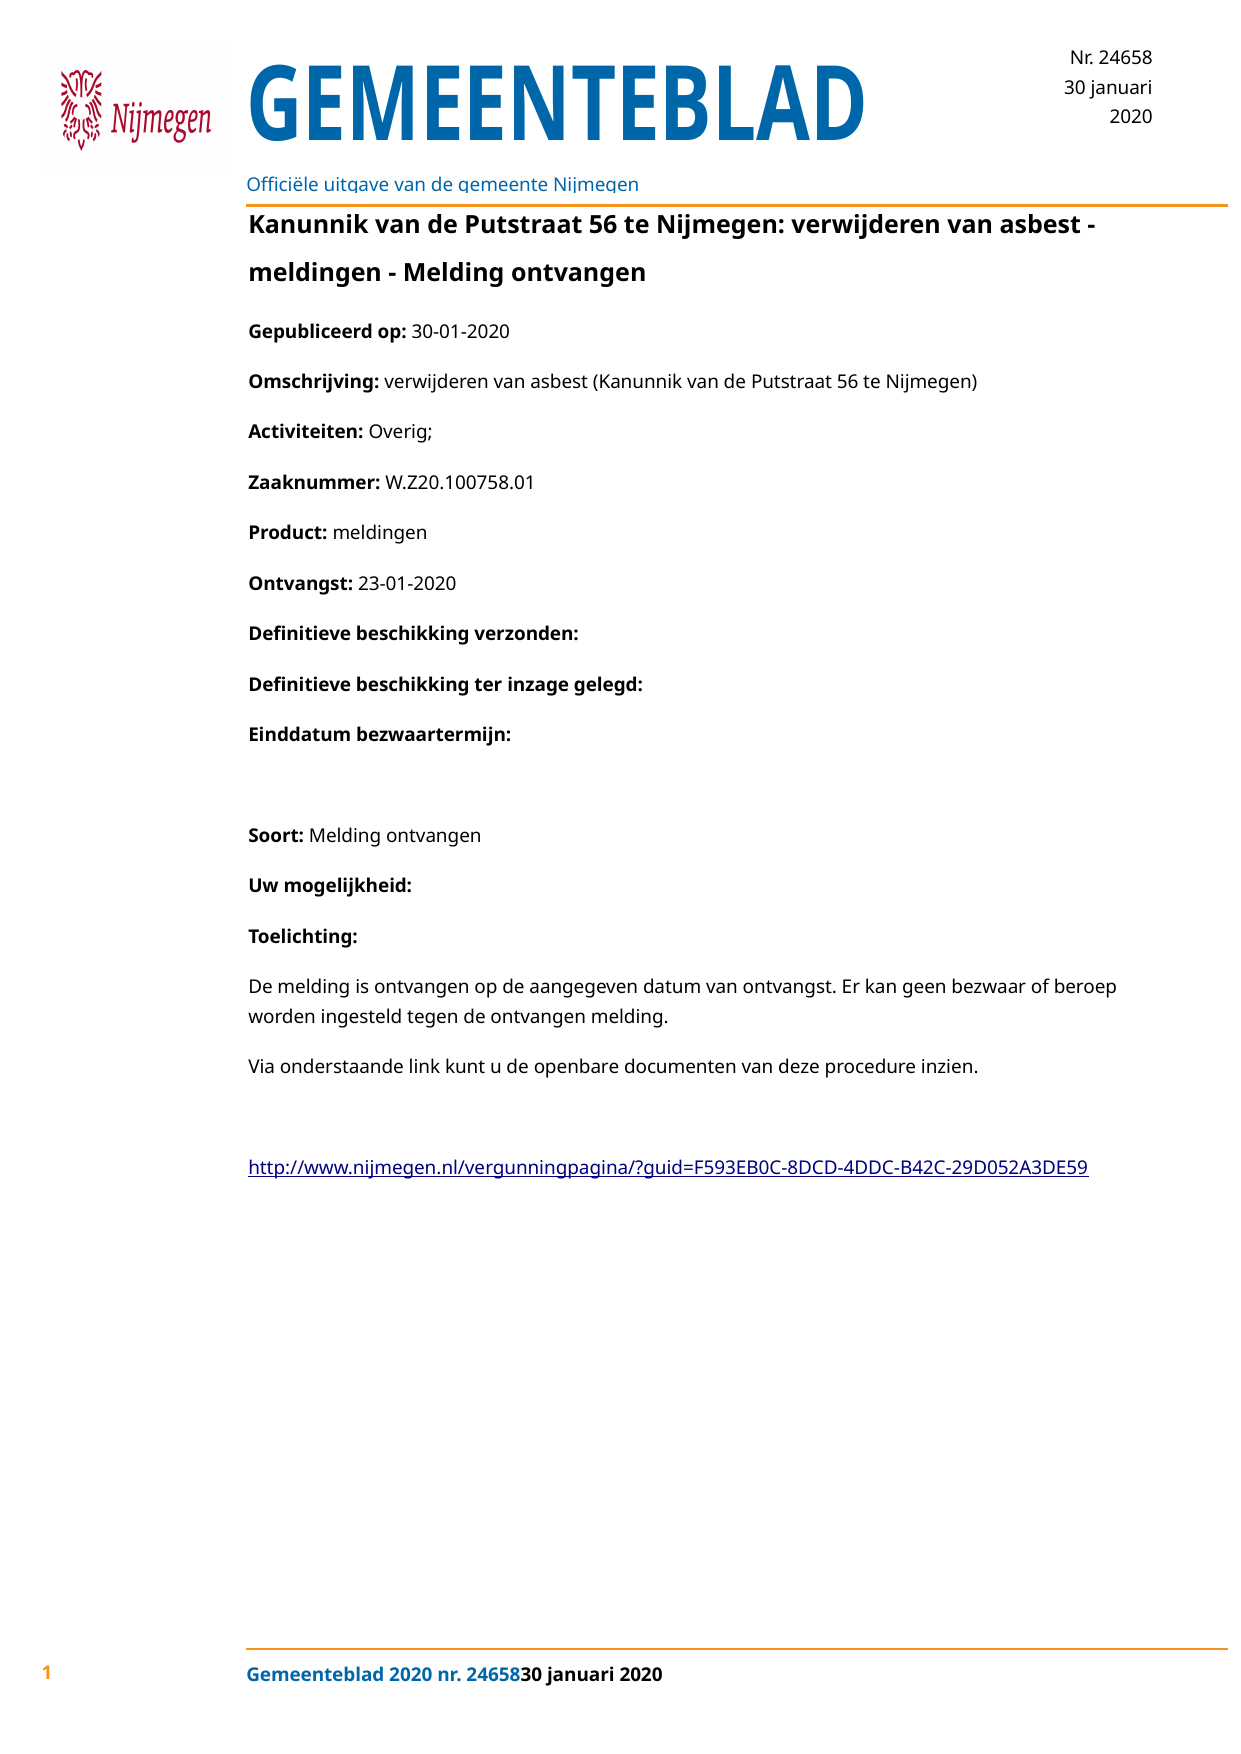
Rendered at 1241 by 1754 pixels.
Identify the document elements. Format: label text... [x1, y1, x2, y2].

text Definitieve beschikking verzonden: [248, 620, 1152, 646]
text Omschrijving: verwijderen van asbest (Kanunnik van de Putstraat 56 te Nijmegen) [248, 368, 1152, 394]
text http://www.nijmegen.nl/vergunningpagina/?guid=F593EB0C-8DCD-4DDC-B42C-29D052A3DE59 [248, 1154, 1152, 1180]
text Definitieve beschikking ter inzage gelegd: [248, 671, 1152, 697]
text Gepubliceerd op: 30-01-2020 [248, 318, 1152, 344]
text Activiteiten: Overig; [248, 419, 1152, 444]
picture [41, 47, 231, 172]
text Toelichting: [248, 923, 1152, 949]
text Via onderstaande link kunt u de openbare documenten van deze procedure inzien. [248, 1053, 1152, 1079]
text Zaaknummer: W.Z20.100758.01 [248, 469, 1152, 495]
text Uw mogelijkheid: [248, 872, 1152, 898]
text Soort: Melding ontvangen [248, 822, 1152, 848]
text Kanunnik van de Putstraat 56 te Nijmegen: verwijderen van asbest - meldingen - Melding ontvangen [248, 207, 1152, 288]
text Product: meldingen [248, 519, 1152, 545]
text Ontvangst: 23-01-2020 [248, 570, 1152, 596]
text De melding is ontvangen op de aangegeven datum van ontvangst. Er kan geen bezwaar of beroep worden ingesteld tegen de ontvangen melding. [248, 973, 1152, 1029]
text Einddatum bezwaartermijn: [248, 721, 1152, 747]
